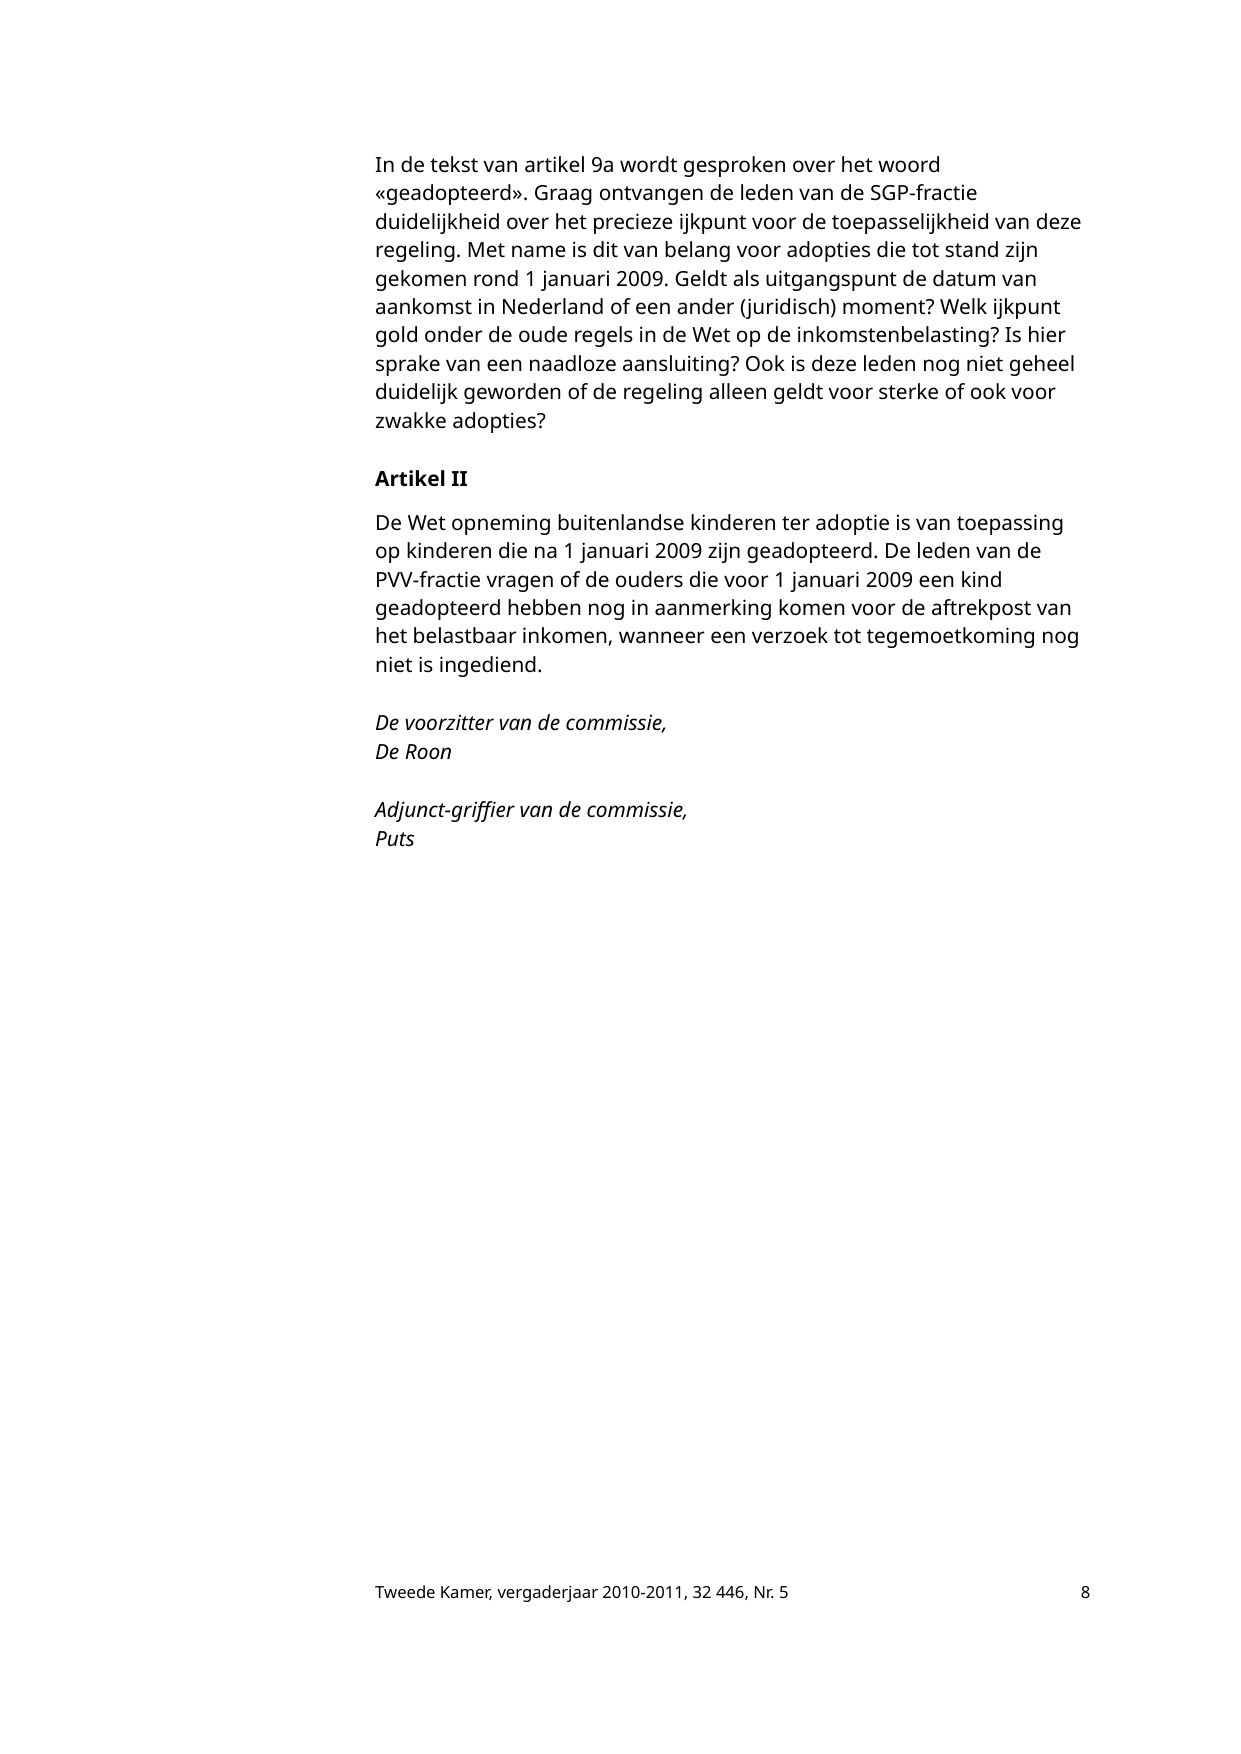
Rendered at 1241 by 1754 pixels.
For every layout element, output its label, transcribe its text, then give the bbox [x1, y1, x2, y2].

text ARTIKELEN [375, 150, 1090, 178]
text Artikel I [375, 193, 1090, 222]
text De voorzitter van de commissie, [375, 997, 1090, 1026]
text Artikel 9a [375, 280, 1090, 309]
text Onderdeel B [375, 237, 1090, 265]
text Adjunct-griffier van de commissie, [375, 1084, 1090, 1113]
text De Roon [375, 1026, 1090, 1054]
text Artikel II [375, 753, 1090, 782]
text De Wet opneming buitenlandse kinderen ter adoptie is van toepassing op kinderen die na 1 januari 2009 zijn geadopteerd. De leden van de PVV-fractie vragen of de ouders die voor 1 januari 2009 een kind geadopteerd hebben nog in aanmerking komen voor de aftrekpost van het belastbaar inkomen, wanneer een verzoek tot tegemoetkoming nog niet is ingediend. [375, 797, 1090, 967]
text Puts [375, 1113, 1090, 1141]
text De leden van de CDA-fractie vragen waarom is gekozen voor een termijn van drie jaar (nadat het kind is geadopteerd) waarbinnen verzoek om vergoeding moet zijn ingediend. [375, 324, 1090, 409]
text In de tekst van artikel 9a wordt gesproken over het woord «geadopteerd». Graag ontvangen de leden van de SGP-fractie duidelijkheid over het precieze ijkpunt voor de toepasselijkheid van deze regeling. Met name is dit van belang voor adopties die tot stand zijn gekomen rond 1 januari 2009. Geldt als uitgangspunt de datum van aankomst in Nederland of een ander (juridisch) moment? Welk ijkpunt gold onder de oude regels in de Wet op de inkomstenbelasting? Is hier sprake van een naadloze aansluiting? Ook is deze leden nog niet geheel duidelijk geworden of de regeling alleen geldt voor sterke of ook voor zwakke adopties? [375, 439, 1090, 723]
